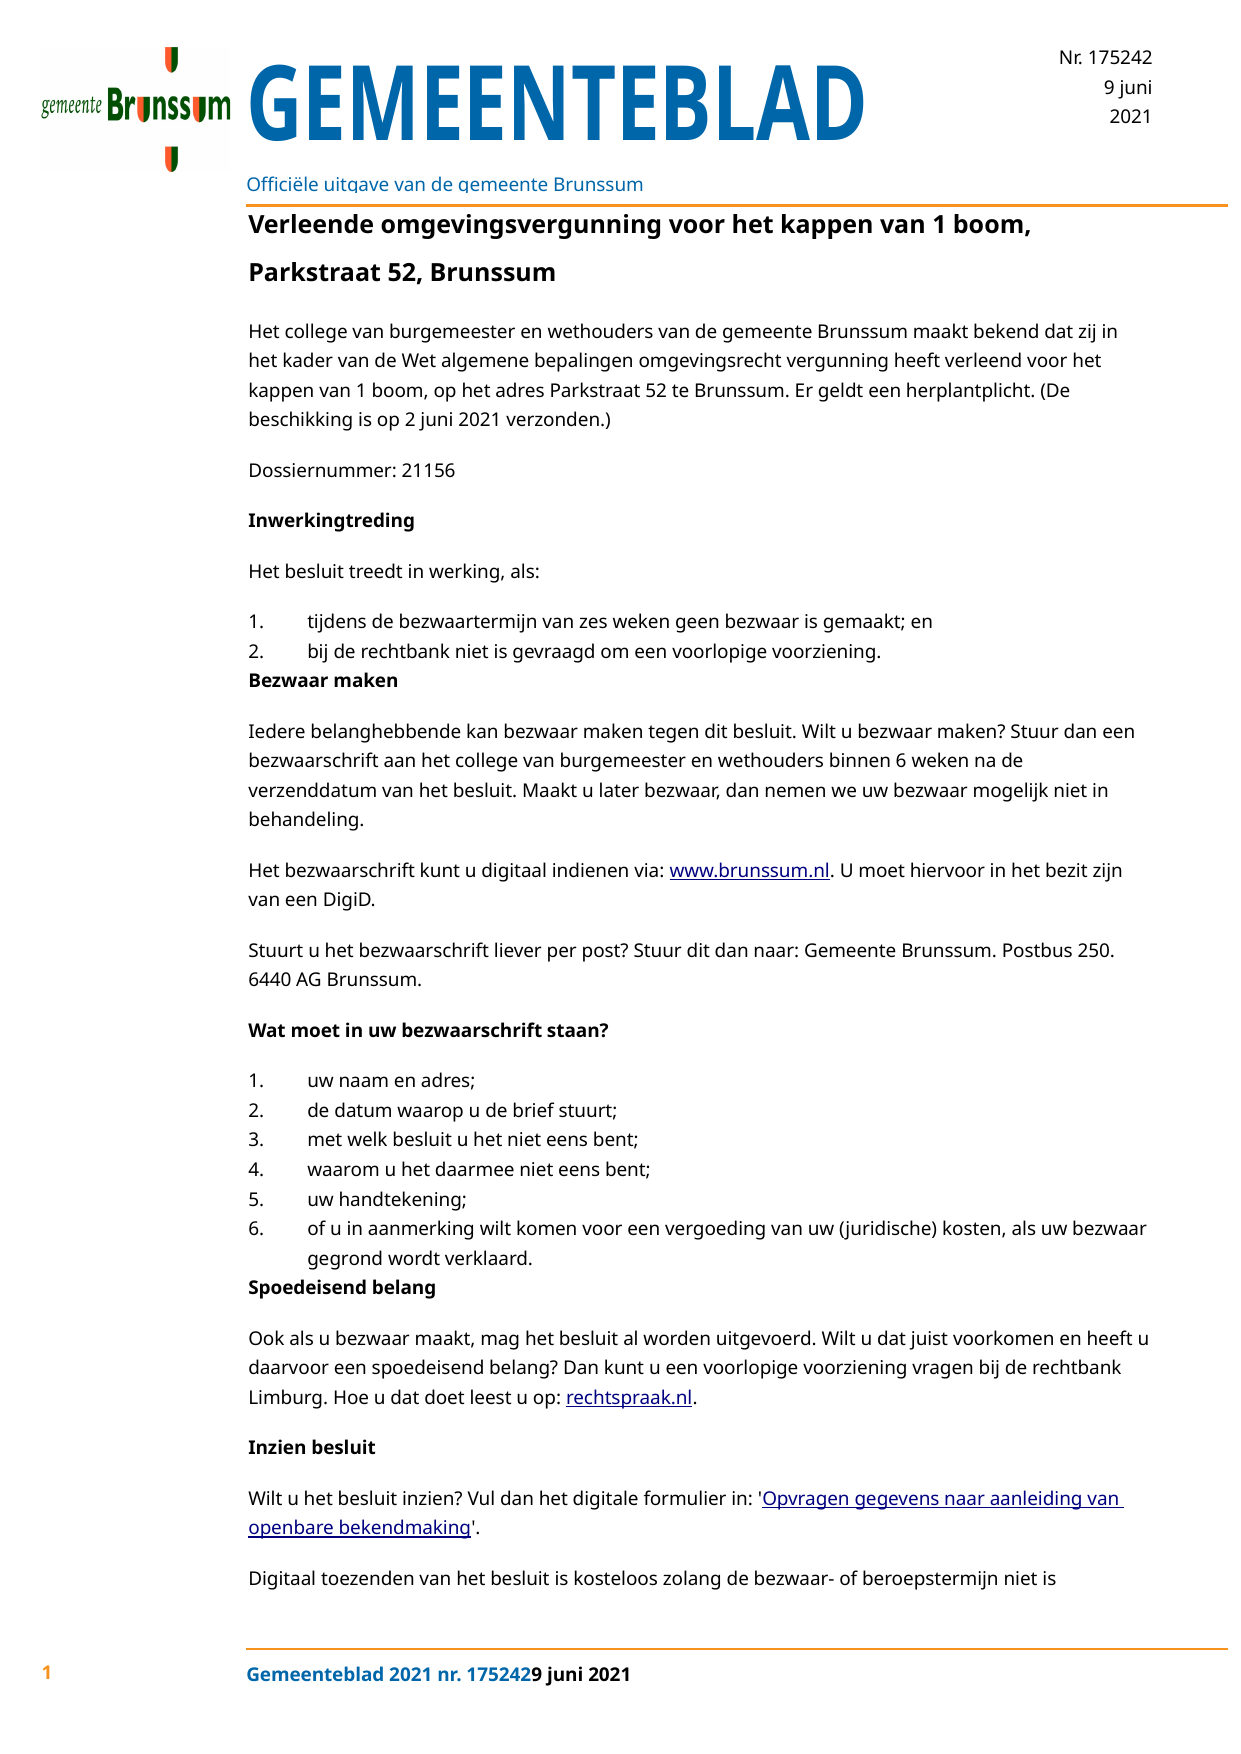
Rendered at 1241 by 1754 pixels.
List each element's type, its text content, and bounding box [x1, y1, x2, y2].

text Het college van burgemeester en wethouders van de gemeente Brunssum maakt bekend dat zij in het kader van de Wet algemene bepalingen omgevingsrecht vergunning heeft verleend voor het kappen van 1 boom, op het adres Parkstraat 52 te Brunssum. Er geldt een herplantplicht. (De beschikking is op 2 juni 2021 verzonden.) [248, 318, 1152, 432]
text Bezwaar maken [248, 667, 1152, 693]
list de datum waarop u de brief stuurt; [248, 1097, 1152, 1123]
list bij de rechtbank niet is gevraagd om een voorlopige voorziening. [248, 638, 1152, 664]
text Inzien besluit [248, 1434, 1152, 1460]
text Spoedeisend belang [248, 1274, 1152, 1300]
list of u in aanmerking wilt komen voor een vergoeding van uw (juridische) kosten, als uw bezwaar gegrond wordt verklaard. [248, 1215, 1152, 1271]
text Iedere belanghebbende kan bezwaar maken tegen dit besluit. Wilt u bezwaar maken? Stuur dan een bezwaarschrift aan het college van burgemeester en wethouders binnen 6 weken na de verzenddatum van het besluit. Maakt u later bezwaar, dan nemen we uw bezwaar mogelijk niet in behandeling. [248, 718, 1152, 832]
text Verleende omgevingsvergunning voor het kappen van 1 boom, Parkstraat 52, Brunssum [248, 207, 1152, 288]
text Digitaal toezenden van het besluit is kosteloos zolang de bezwaar- of beroepstermijn niet is [248, 1565, 1152, 1591]
text Wat moet in uw bezwaarschrift staan? [248, 1017, 1152, 1043]
list met welk besluit u het niet eens bent; [248, 1127, 1152, 1152]
text Wilt u het besluit inzien? Vul dan het digitale formulier in: 'Opvragen gegevens naar aanleiding van openbare bekendmaking'. [248, 1485, 1152, 1540]
list uw naam en adres; [248, 1067, 1152, 1093]
text Stuurt u het bezwaarschrift liever per post? Stuur dit dan naar: Gemeente Brunssum. Postbus 250. 6440 AG Brunssum. [248, 937, 1152, 992]
picture [41, 47, 231, 172]
text Inwerkingtreding [248, 507, 1152, 533]
list uw handtekening; [248, 1186, 1152, 1212]
text Ook als u bezwaar maakt, mag het besluit al worden uitgevoerd. Wilt u dat juist voorkomen en heeft u daarvoor een spoedeisend belang? Dan kunt u een voorlopige voorziening vragen bij de rechtbank Limburg. Hoe u dat doet leest u op: rechtspraak.nl. [248, 1325, 1152, 1410]
list tijdens de bezwaartermijn van zes weken geen bezwaar is gemaakt; en [248, 608, 1152, 634]
list waarom u het daarmee niet eens bent; [248, 1156, 1152, 1182]
text Het bezwaarschrift kunt u digitaal indienen via: www.brunssum.nl. U moet hiervoor in het bezit zijn van een DigiD. [248, 857, 1152, 912]
text Dossiernummer: 21156 [248, 457, 1152, 483]
text Het besluit treedt in werking, als: [248, 558, 1152, 584]
